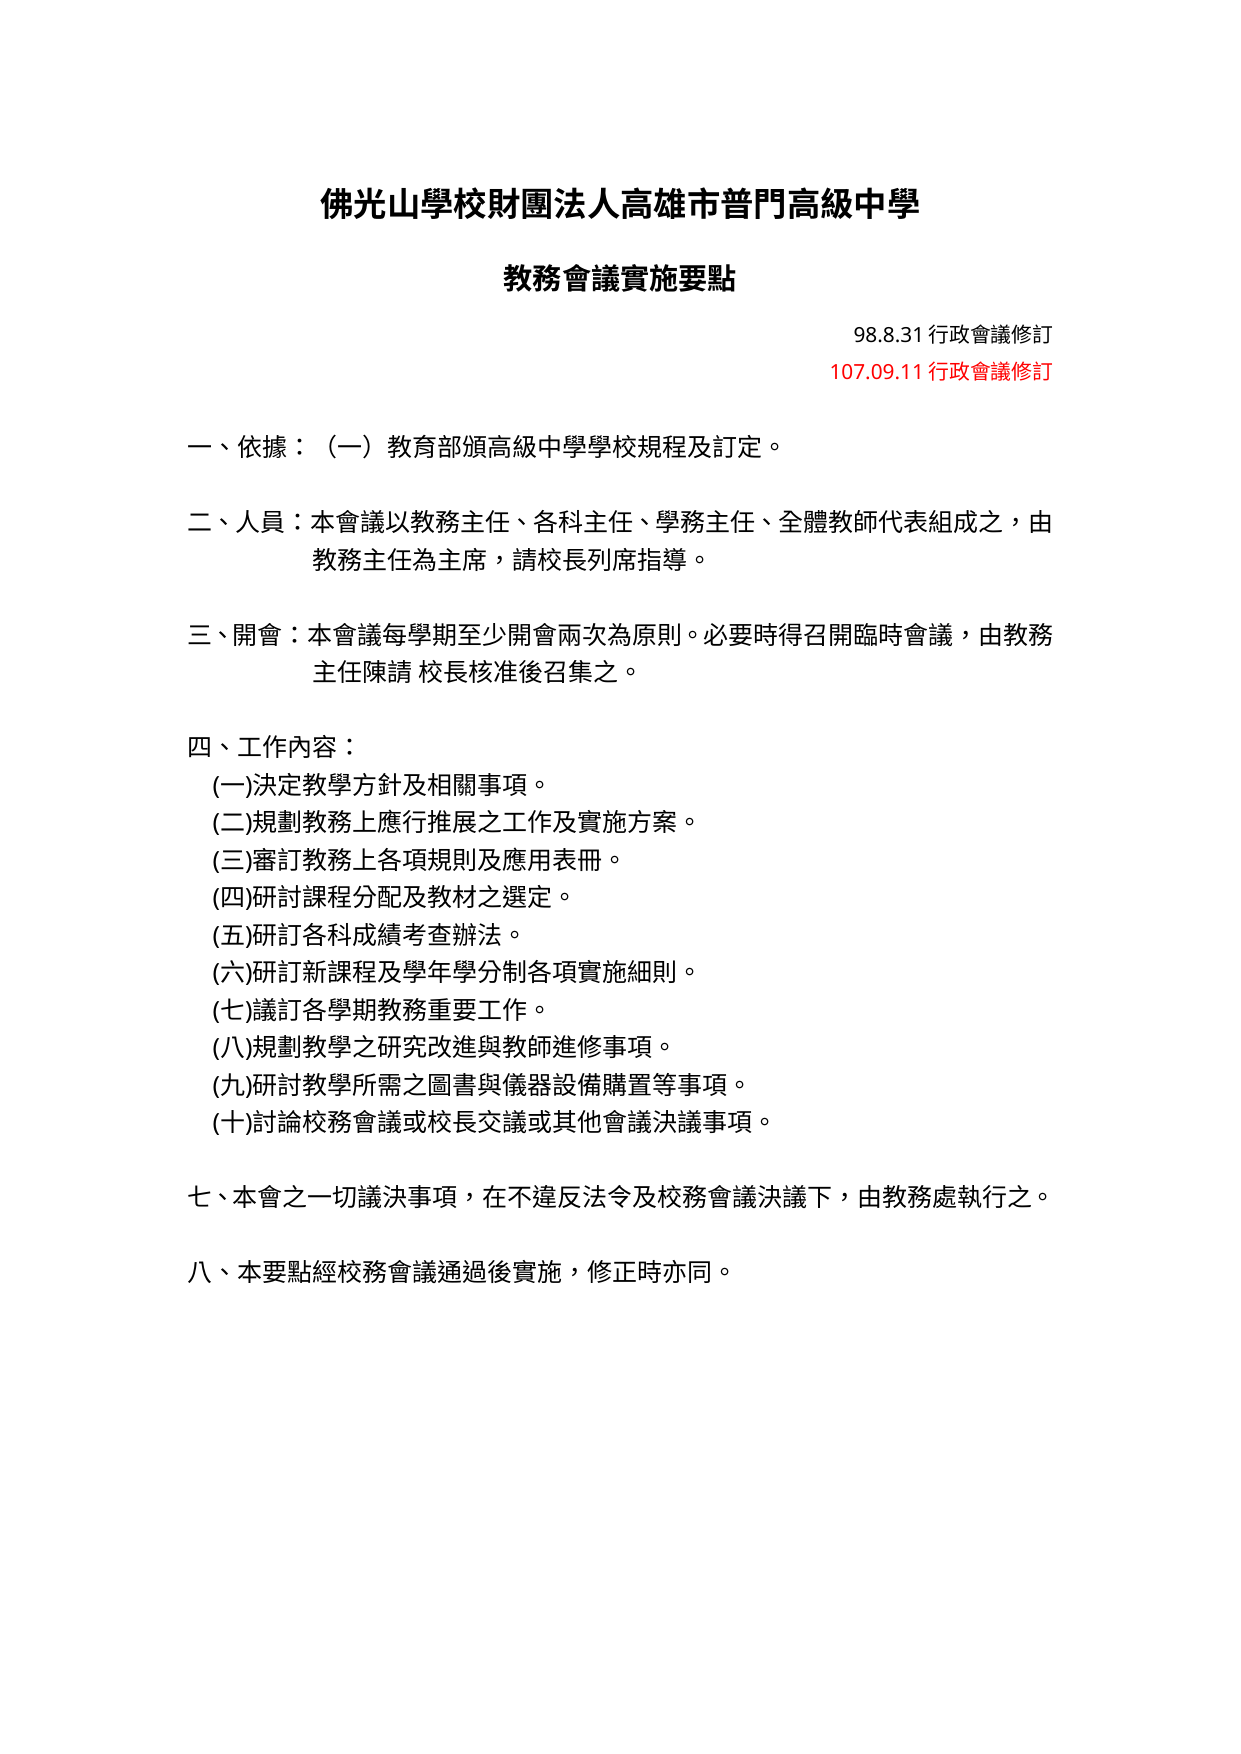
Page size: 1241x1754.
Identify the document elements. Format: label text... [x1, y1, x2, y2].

text 主任陳請 校長核准後召集之。 [187, 652, 1053, 689]
text 教務主任為主席，請校長列席指導。 [187, 539, 1053, 577]
text (七)議訂各學期教務重要工作。 [187, 989, 1053, 1027]
text (一)決定教學方針及相關事項。 [187, 764, 1053, 802]
text 教務會議實施要點 [187, 239, 1053, 314]
text 二、人員：本會議以教務主任、各科主任、學務主任、全體教師代表組成之，由 [187, 502, 1053, 539]
text 98.8.31行政會議修訂 [187, 314, 1053, 352]
text (三)審訂教務上各項規則及應用表冊。 [187, 839, 1053, 877]
text (四)研討課程分配及教材之選定。 [187, 877, 1053, 914]
text 八、本要點經校務會議通過後實施，修正時亦同。 [187, 1252, 1053, 1289]
text 四、工作內容： [187, 727, 1053, 764]
text 一、依據：（一）教育部頒高級中學學校規程及訂定。 [187, 427, 1053, 464]
text (十)討論校務會議或校長交議或其他會議決議事項。 [187, 1102, 1053, 1139]
text (六)研訂新課程及學年學分制各項實施細則。 [187, 952, 1053, 989]
text 三、開會：本會議每學期至少開會兩次為原則。必要時得召開臨時會議，由教務 [187, 614, 1053, 652]
text (九)研討教學所需之圖書與儀器設備購置等事項。 [187, 1064, 1053, 1102]
text (五)研訂各科成績考查辦法。 [187, 914, 1053, 952]
text 七、本會之一切議決事項，在不違反法令及校務會議決議下，由教務處執行之。 [187, 1177, 1053, 1214]
text 佛光山學校財團法人高雄市普門高級中學 [187, 164, 1053, 239]
text (二)規劃教務上應行推展之工作及實施方案。 [187, 802, 1053, 839]
text 107.09.11行政會議修訂 [187, 352, 1053, 389]
text (八)規劃教學之研究改進與教師進修事項。 [187, 1027, 1053, 1064]
